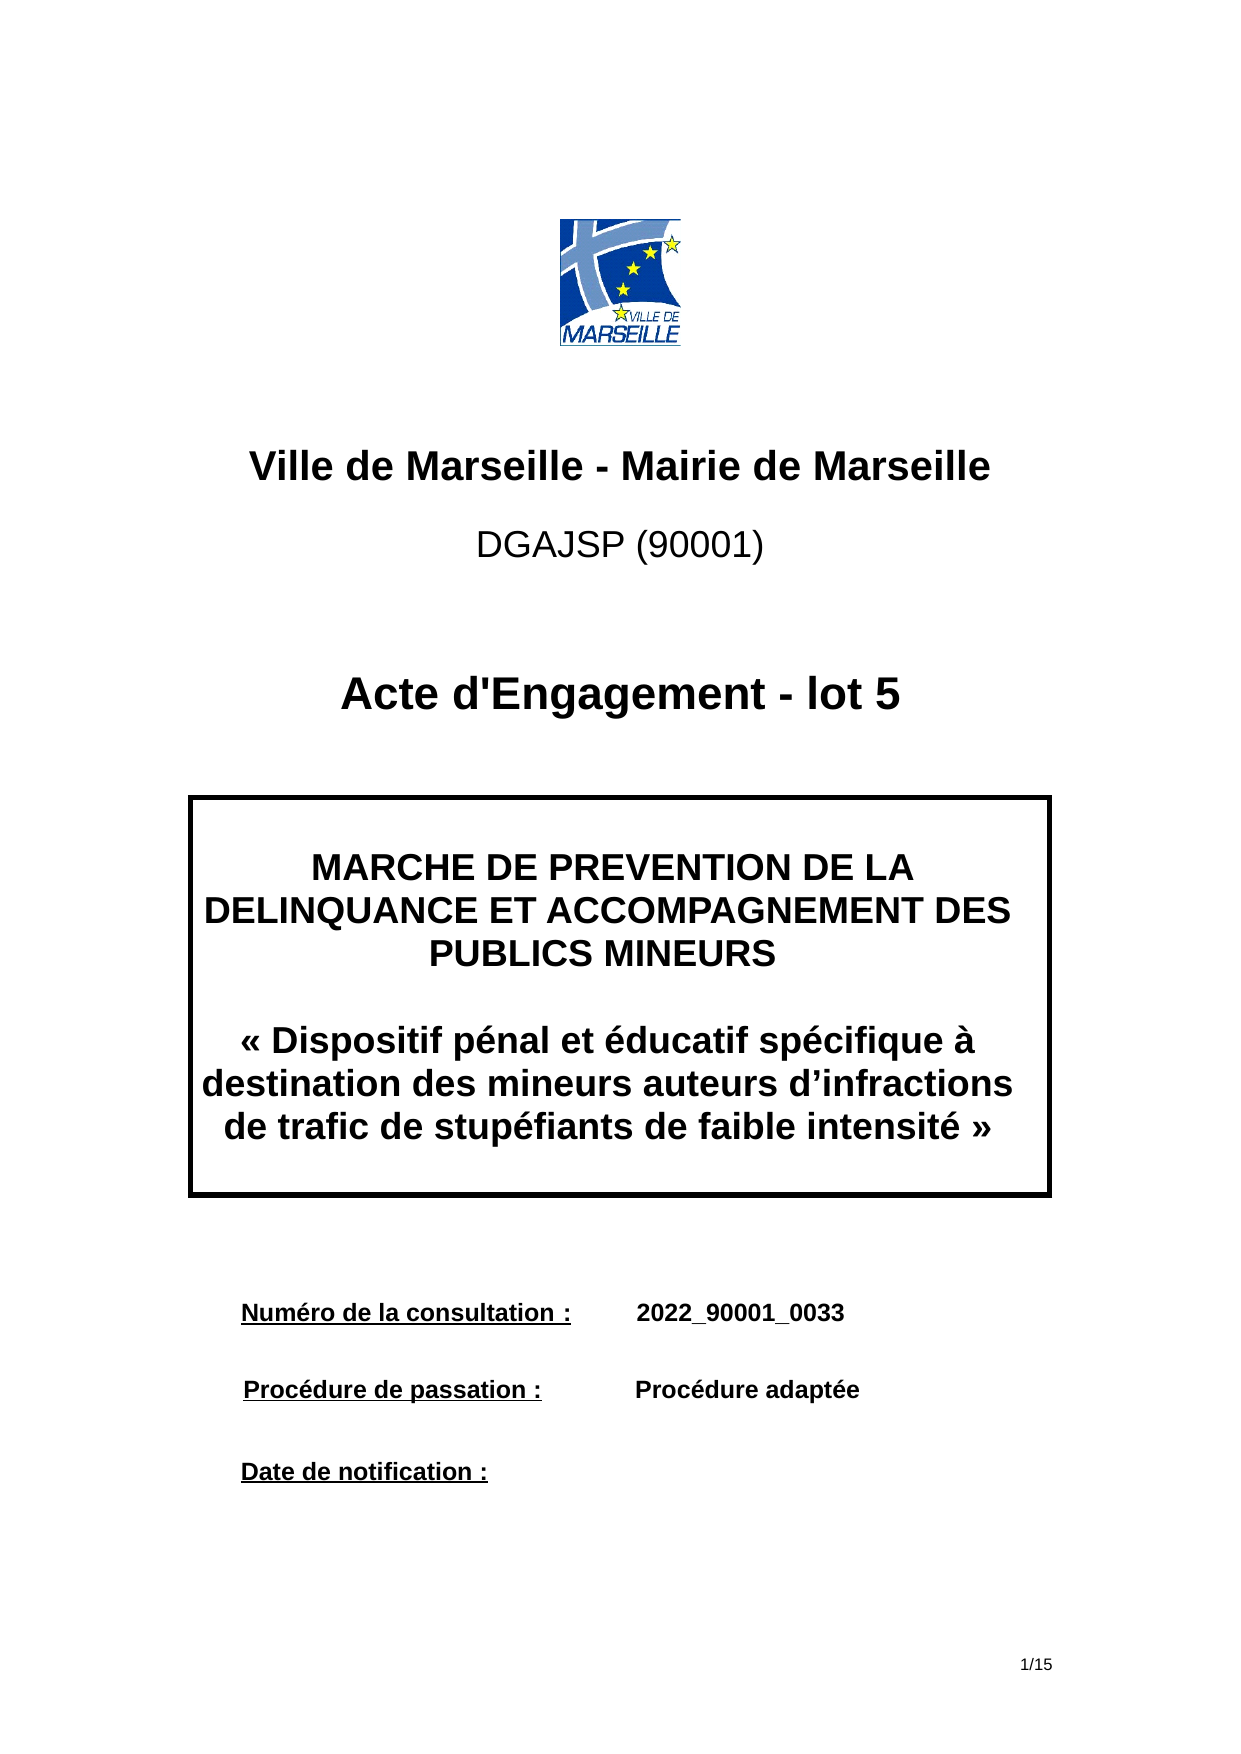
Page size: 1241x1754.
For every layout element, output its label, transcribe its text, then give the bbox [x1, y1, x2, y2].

text MARCHE DE PREVENTION DE LA DELINQUANCE ET ACCOMPAGNEMENT DES PUBLICS MINEURS [193, 838, 1047, 975]
text « Dispositif pénal et éducatif spécifique à destination des mineurs auteurs d’infractions de trafic de stupéfiants de faible intensité » [193, 1011, 1047, 1147]
text Acte d'Engagement - lot 5 [188, 667, 1052, 719]
text Procédure de passation : Procédure adaptée [243, 1375, 1052, 1404]
text Ville de Marseille - Mairie de Marseille [188, 441, 1052, 489]
text Numéro de la consultation : 2022_90001_0033 [241, 1298, 1052, 1327]
text Date de notification : [241, 1457, 1052, 1485]
text DGAJSP (90001) [188, 523, 1052, 566]
